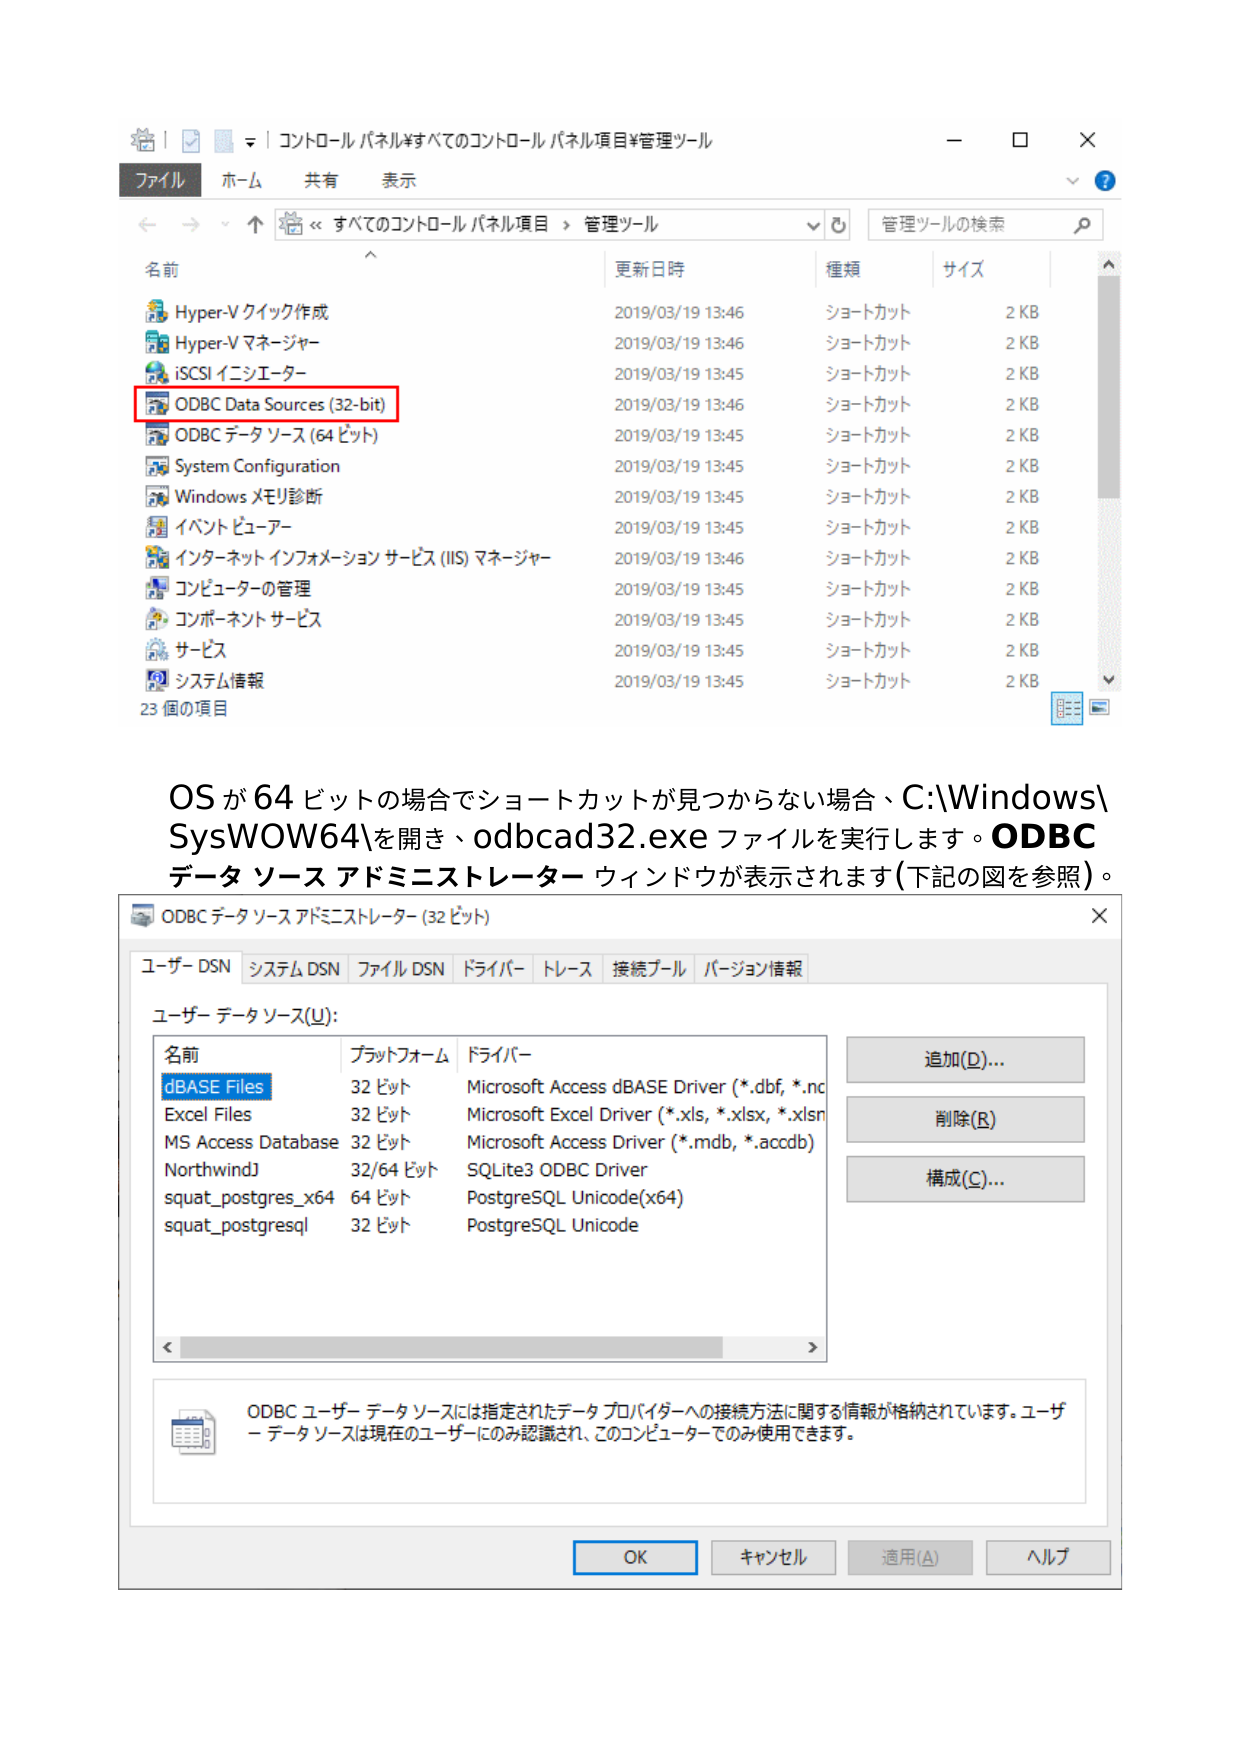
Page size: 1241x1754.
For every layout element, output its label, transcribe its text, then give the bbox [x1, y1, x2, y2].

text OSが64ビットの場合でショートカットが見つからない場合、C:\Windows\SysWOW64\を開き、odbcad32.exeファイルを実行します。ODBC データ ソース アドミニストレーター ウィンドウが表示されます(下記の図を参照)。 [168, 778, 1122, 894]
picture [118, 118, 1123, 727]
picture [118, 894, 1123, 1590]
